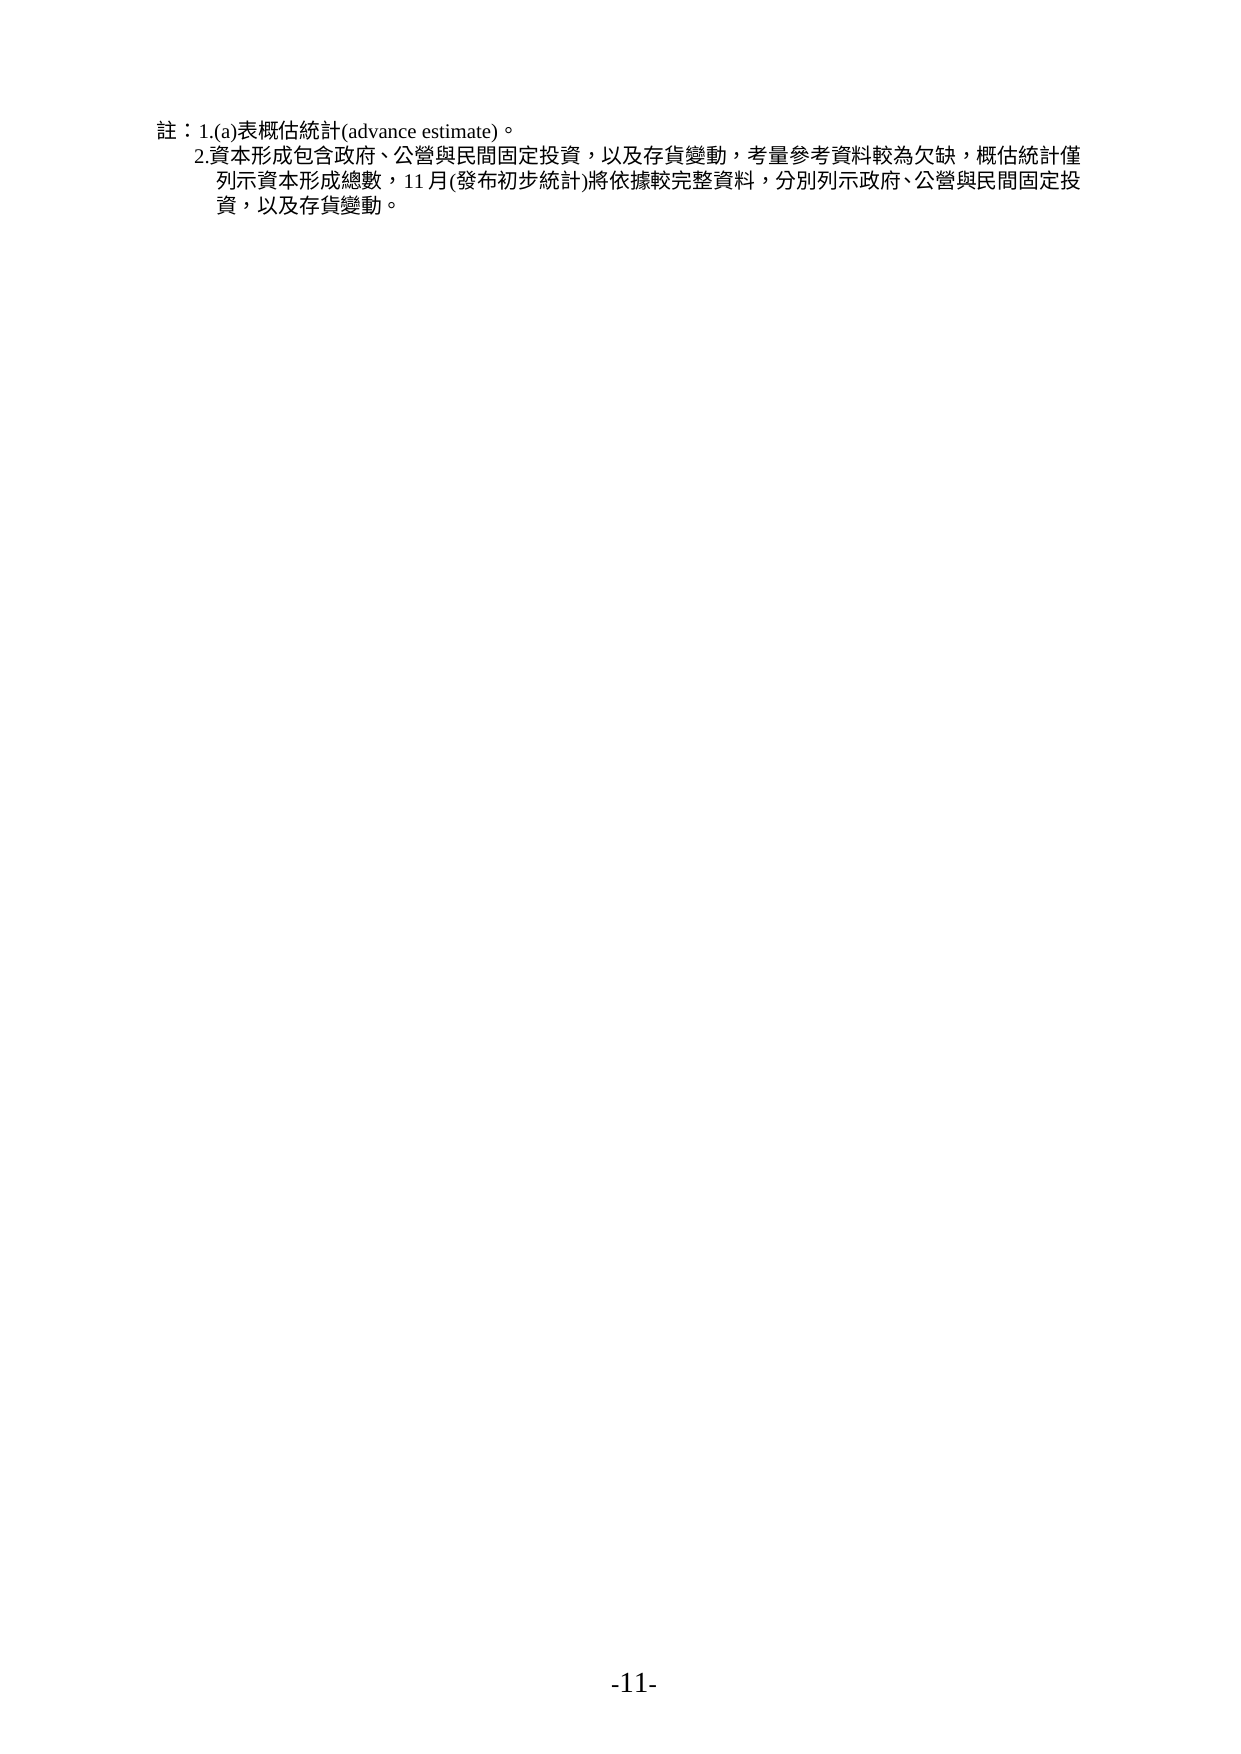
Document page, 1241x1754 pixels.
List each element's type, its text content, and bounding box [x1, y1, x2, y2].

text 2.資本形成包含政府、公營與民間固定投資，以及存貨變動，考量參考資料較為欠缺，概估統計僅列示資本形成總數，11月(發布初步統計)將依據較完整資料，分別列示政府、公營與民間固定投資，以及存貨變動。 [189, 143, 1081, 218]
text 註：1.(a)表概估統計(advance estimate)。 [157, 118, 1089, 143]
